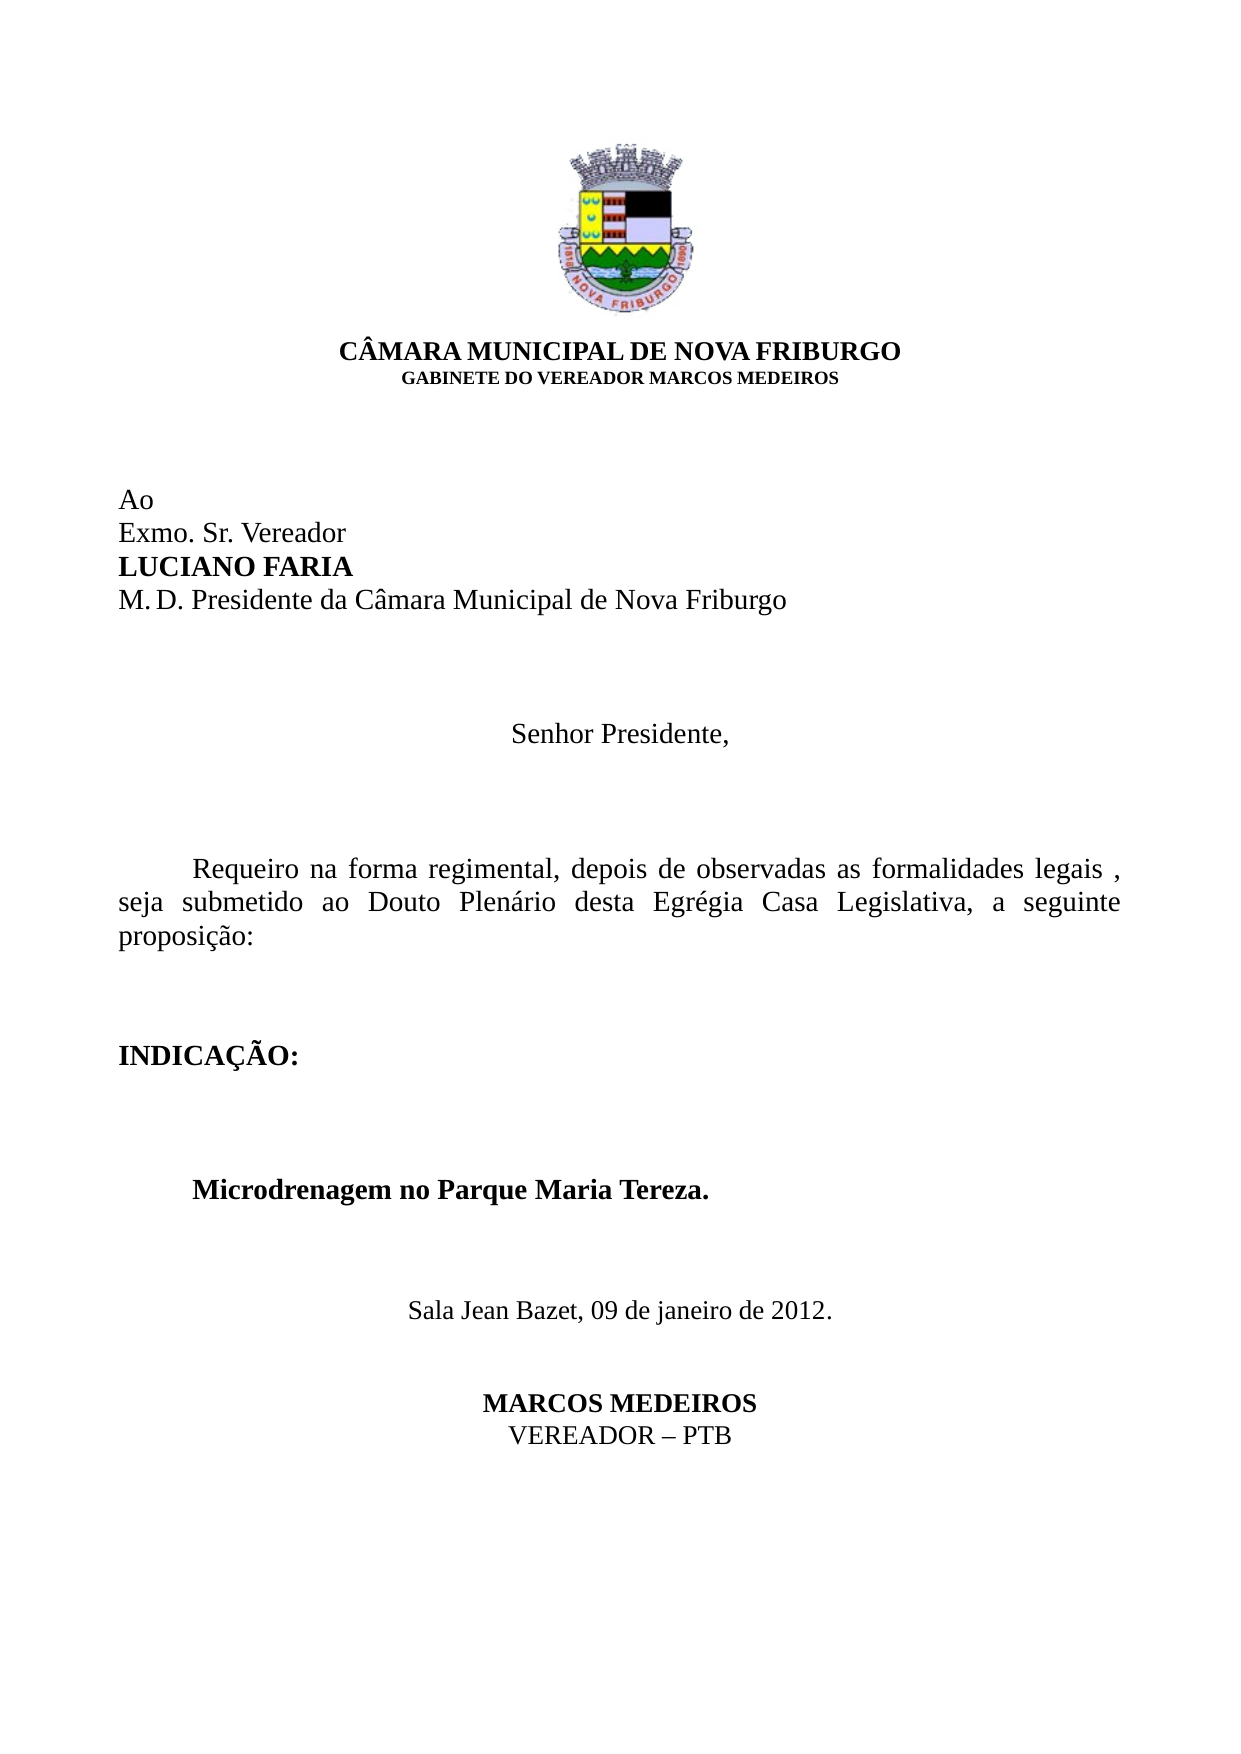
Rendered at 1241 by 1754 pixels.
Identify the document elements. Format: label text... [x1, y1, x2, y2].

text Exmo. Sr. Vereador [118, 515, 1122, 549]
text MARCOS MEDEIROS [118, 1388, 1122, 1419]
text Senhor Presidente, [118, 717, 1122, 750]
text Requeiro na forma regimental, depois de observadas as formalidades legais , seja submetido ao Douto Plenário desta Egrégia Casa Legislativa, a seguinte proposição: [118, 851, 1122, 951]
list D. Presidente da Câmara Municipal de Nova Friburgo [118, 582, 1122, 616]
text Sala Jean Bazet, 09 de janeiro de 2012. [118, 1294, 1122, 1325]
picture [537, 127, 703, 327]
text Microdrenagem no Parque Maria Tereza. [118, 1172, 1122, 1205]
text Ao [118, 482, 1122, 515]
text LUCIANO FARIA [118, 549, 1122, 582]
text VEREADOR – PTB [118, 1419, 1122, 1450]
text GABINETE DO VEREADOR MARCOS MEDEIROS [118, 367, 1122, 388]
text CÂMARA MUNICIPAL DE NOVA FRIBURGO [118, 335, 1122, 367]
text INDICAÇÃO: [118, 1038, 1122, 1071]
